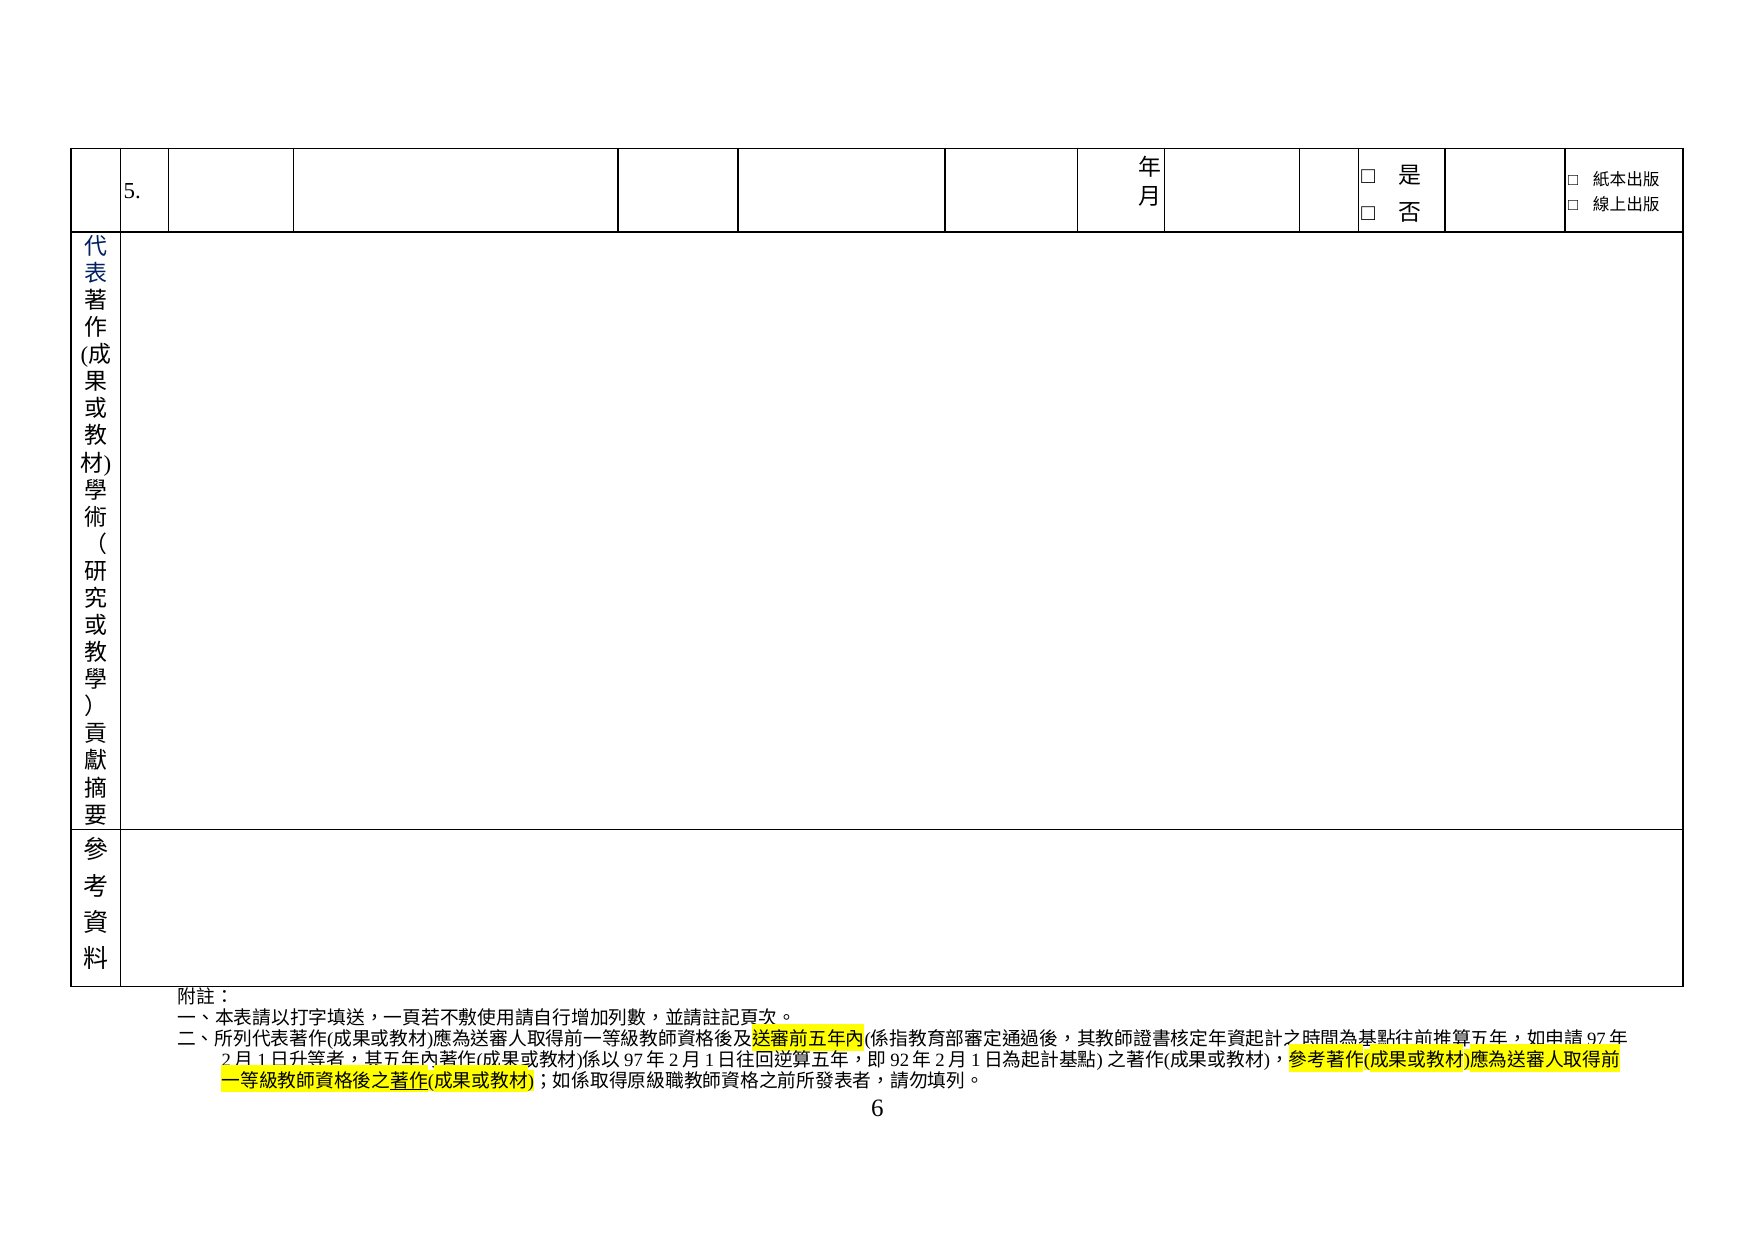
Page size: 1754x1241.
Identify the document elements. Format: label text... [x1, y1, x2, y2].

table_cell 是 否 [1359, 149, 1444, 231]
table_cell [1300, 149, 1358, 231]
table_cell [72, 149, 120, 231]
table_cell [294, 149, 617, 231]
table_cell [619, 149, 737, 231]
text 二、所列代表著作(成果或教材)應為送審人取得前一等級教師資格後及送審前五年內(係指教育部審定通過後，其教師證書核定年資起計之時間為基點往前推算五年，如申請97年2月1日升等者，其五年內著作(成果或教材)係以97年2月1日往回逆算五年，即92年2月1日為起計基點) 之著作(成果或教材)，參考著作(成果或教材)應為送審人取得前一等級教師資格後之著作(成果或教材)；如係取得原級職教師資格之前所發表者，請勿填列。 [177, 1029, 1636, 1091]
table_cell 參考資料 [72, 830, 120, 986]
table_cell 年 月 [1078, 149, 1164, 231]
text 一、本表請以打字填送，一頁若不敷使用請自行增加列數，並請註記頁次。 [177, 1008, 1636, 1029]
table_cell 代表著作(成果或教材)學術（研究或教學）貢獻摘要 [72, 233, 120, 828]
table_cell [121, 149, 168, 231]
text 附註： [177, 987, 1636, 1008]
table_cell [1446, 149, 1564, 231]
table_cell [121, 233, 1682, 828]
table_cell 紙本出版 線上出版 [1566, 149, 1682, 231]
table_cell [739, 149, 944, 231]
table_cell [946, 149, 1077, 231]
table_cell [169, 149, 293, 231]
table_cell [121, 830, 1682, 986]
table_cell [1165, 149, 1299, 231]
